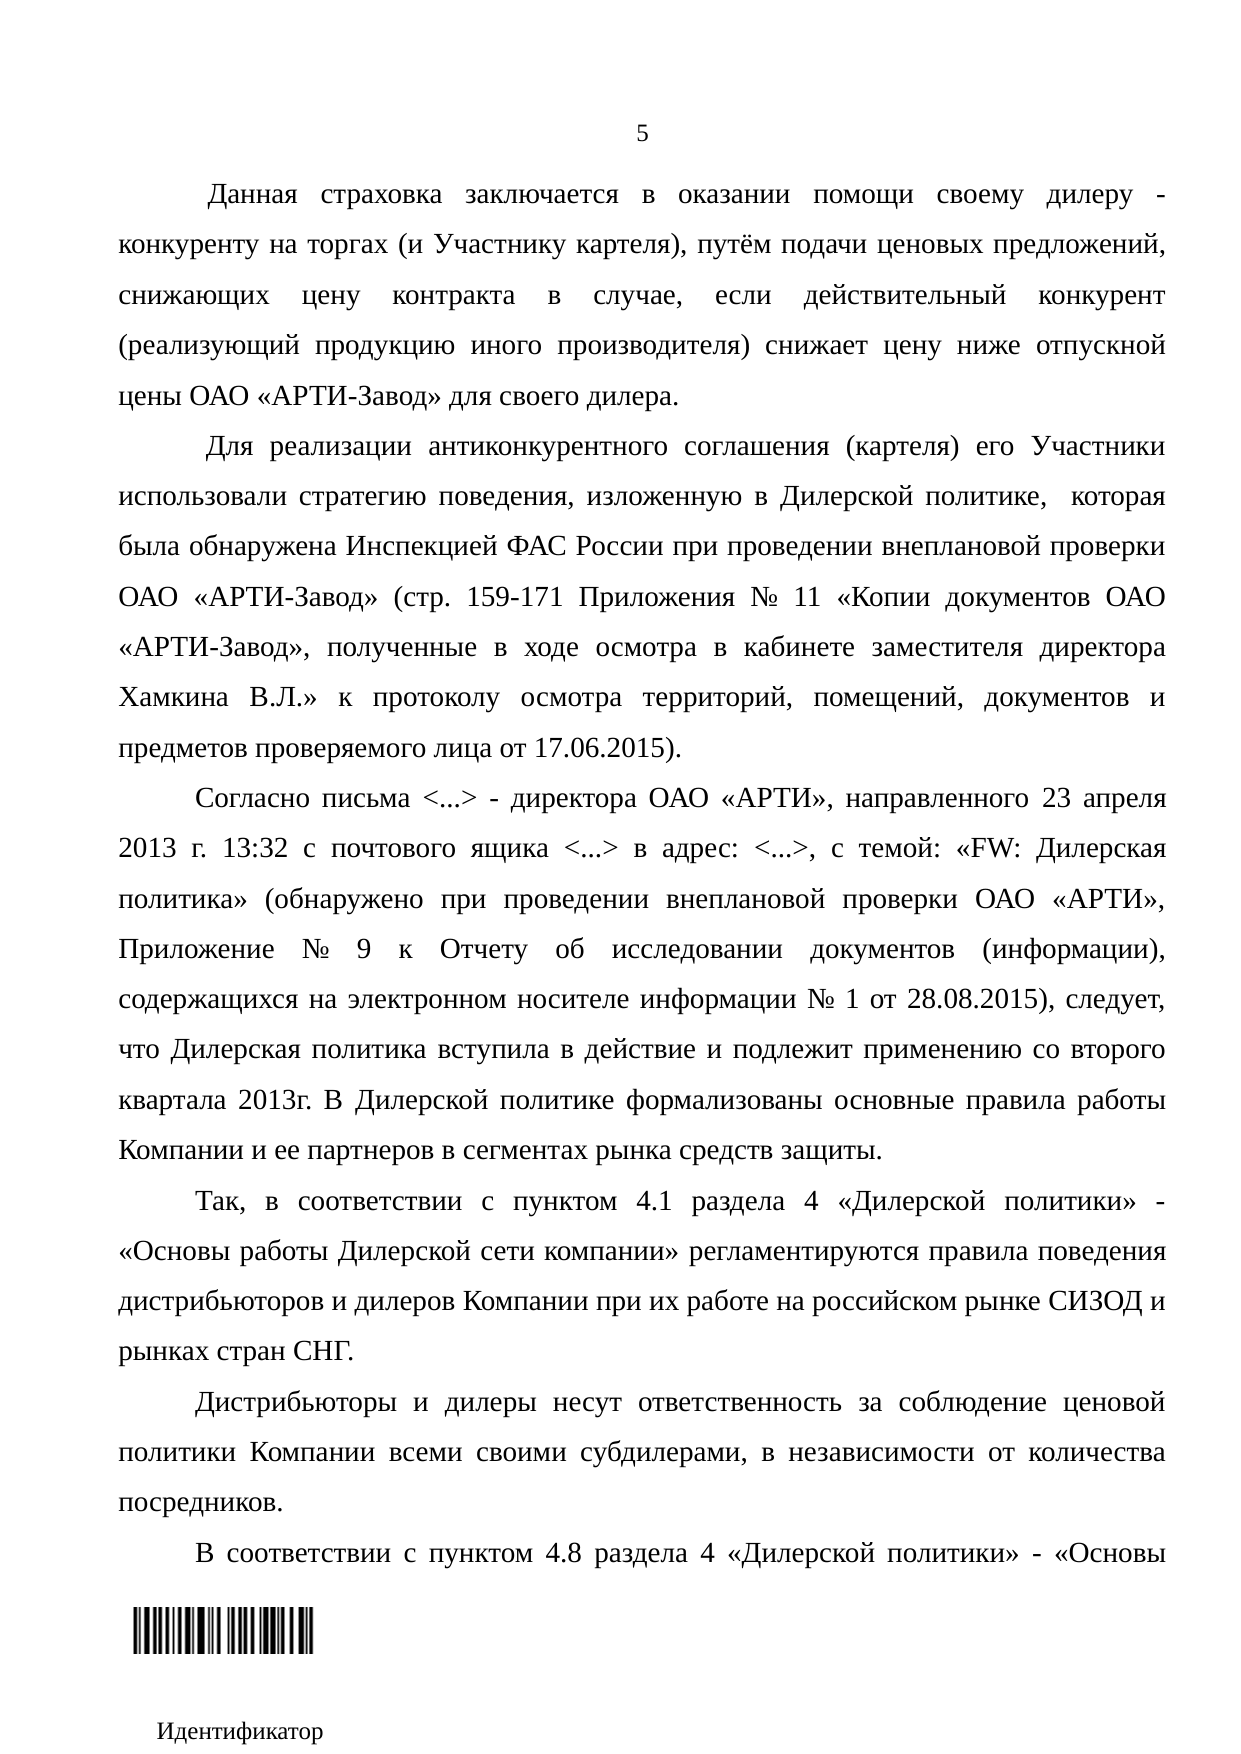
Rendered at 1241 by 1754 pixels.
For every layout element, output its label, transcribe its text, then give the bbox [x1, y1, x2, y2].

text Так, в соответствии с пунктом 4.1 раздела 4 «Дилерской политики» - «Основы работы Дилерской сети компании» регламентируются правила поведения дистрибьюторов и дилеров Компании при их работе на российском рынке СИЗОД и рынках стран СНГ. [118, 1183, 1167, 1367]
text В соответствии с пунктом 4.8 раздела 4 «Дилерской политики» - «Основы [118, 1535, 1167, 1568]
text Согласно письма <...> - директора ОАО «АРТИ», направленного 23 апреля 2013 г. 13:32 с почтового ящика <...> в адрес: <...>, с темой: «FW: Дилерская политика» (обнаружено при проведении внеплановой проверки ОАО «АРТИ», Приложение № 9 к Отчету об исследовании документов (информации), содержащихся на электронном носителе информации № 1 от 28.08.2015), следует, что Дилерская политика вступила в действие и подлежит применению со второго квартала 2013г. В Дилерской политике формализованы основные правила работы Компании и ее партнеров в сегментах рынка средств защиты. [118, 780, 1167, 1166]
text Данная страховка заключается в оказании помощи своему дилеру - конкуренту на торгах (и Участнику картеля), путём подачи ценовых предложений, снижающих цену контракта в случае, если действительный конкурент (реализующий продукцию иного производителя) снижает цену ниже отпускной цены ОАО «АРТИ-Завод» для своего дилера. [118, 176, 1167, 411]
text Для реализации антиконкурентного соглашения (картеля) его Участники использовали стратегию поведения, изложенную в Дилерской политике, которая была обнаружена Инспекцией ФАС России при проведении внеплановой проверки ОАО «АРТИ-Завод» (стр. 159-171 Приложения № 11 «Копии документов ОАО «АРТИ-Завод», полученные в ходе осмотра в кабинете заместителя директора Хамкина В.Л.» к протоколу осмотра территорий, помещений, документов и предметов проверяемого лица от 17.06.2015). [118, 428, 1167, 763]
text Дистрибьюторы и дилеры несут ответственность за соблюдение ценовой политики Компании всеми своими субдилерами, в независимости от количества посредников. [118, 1384, 1167, 1518]
picture [118, 1607, 331, 1654]
